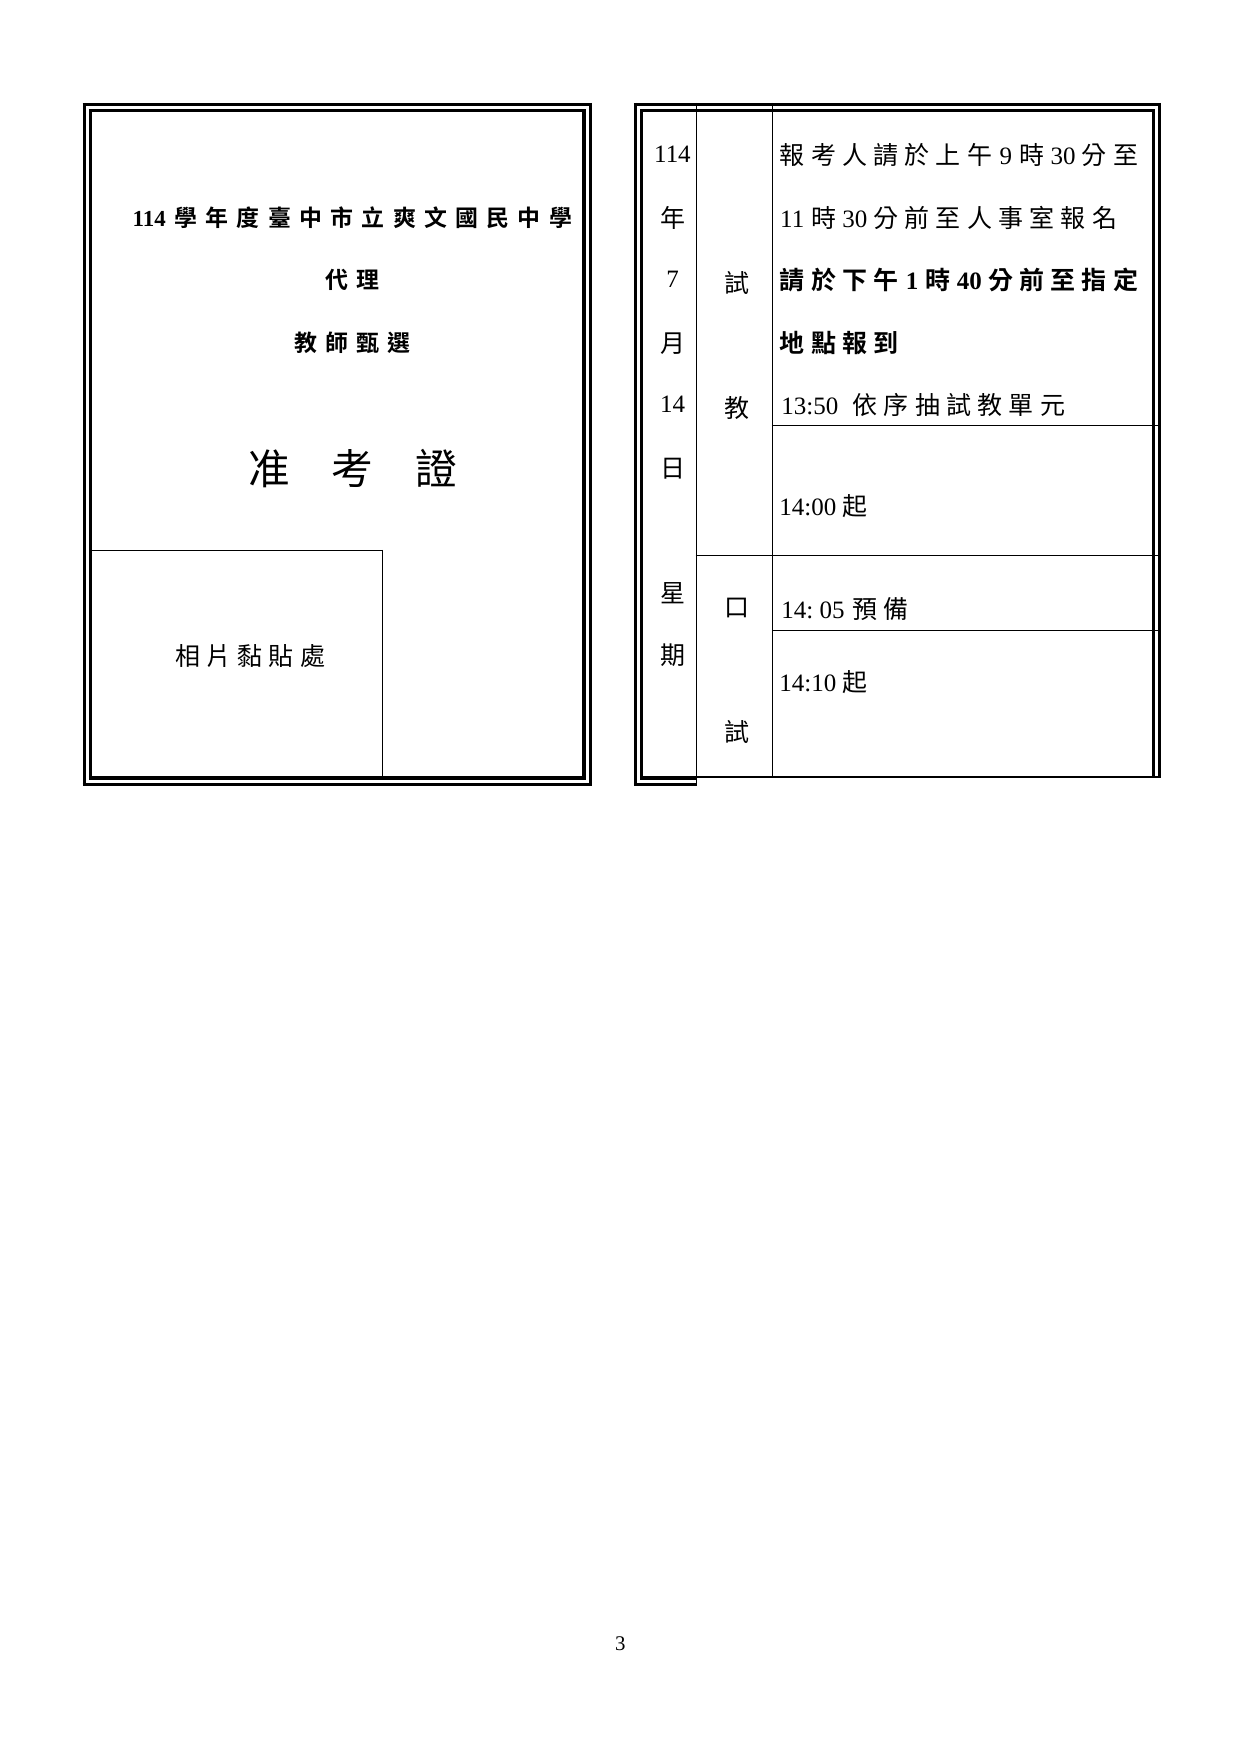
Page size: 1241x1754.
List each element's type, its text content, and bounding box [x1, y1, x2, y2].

table_cell 114學年度臺中市立爽文國民中學代理 教師甄選 准 考 證 [87, 106, 587, 776]
table_cell 14:00起 [773, 426, 1152, 555]
table_cell [592, 103, 634, 776]
table_cell 114 年 7 月 14 日 星 期 [639, 106, 696, 776]
table_header 相片黏貼處 （請自行貼上二吋照片） [92, 551, 382, 776]
table_cell 口 試 [697, 556, 772, 776]
table_cell 14:10起 [773, 631, 1152, 776]
table_cell 試 教 [697, 112, 772, 555]
table_cell 14: 05預備 [773, 556, 1152, 630]
table_cell 報考人請於上午9時30分至11時30分前至人事室報名 請於下午1時40分前至指定地點報到 13:50 依序抽試教單元 [773, 106, 1156, 425]
